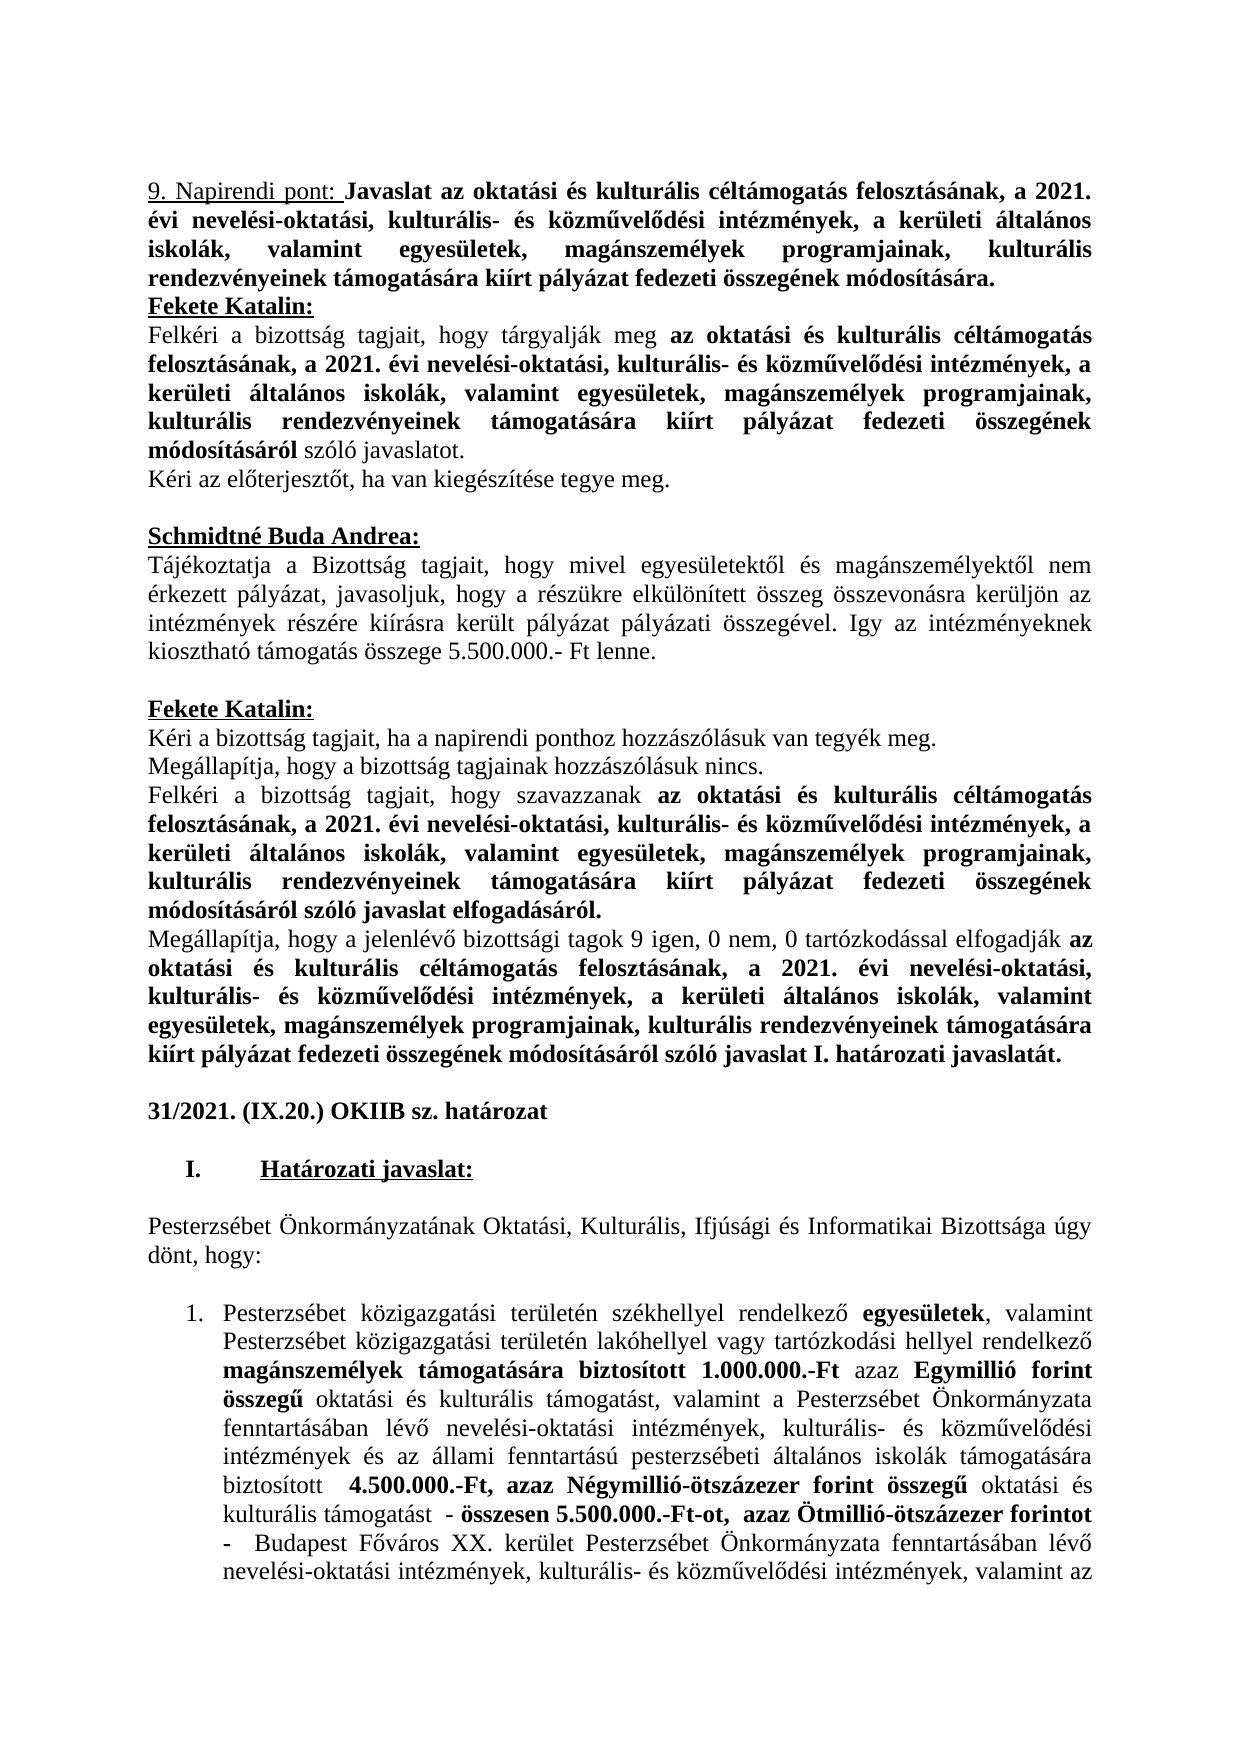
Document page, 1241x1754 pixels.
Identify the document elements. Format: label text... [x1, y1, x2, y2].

text Tájékoztatja a Bizottság tagjait, hogy mivel egyesületektől és magánszemélyektől nem érkezett pályázat, javasoljuk, hogy a részükre elkülönített összeg összevonásra kerüljön az intézmények részére kiírásra került pályázat pályázati összegével. Igy az intézményeknek kiosztható támogatás összege 5.500.000.- Ft lenne. [148, 550, 1093, 665]
text Fekete Katalin: [148, 694, 1093, 723]
text Felkéri a bizottság tagjait, hogy szavazzanak az oktatási és kulturális céltámogatás felosztásának, a 2021. évi nevelési-oktatási, kulturális- és közművelődési intézmények, a kerületi általános iskolák, valamint egyesületek, magánszemélyek programjainak, kulturális rendezvényeinek támogatására kiírt pályázat fedezeti összegének módosításáról szóló javaslat elfogadásáról. [148, 780, 1093, 924]
text Felkéri a bizottság tagjait, hogy tárgyalják meg az oktatási és kulturális céltámogatás felosztásának, a 2021. évi nevelési-oktatási, kulturális- és közművelődési intézmények, a kerületi általános iskolák, valamint egyesületek, magánszemélyek programjainak, kulturális rendezvényeinek támogatására kiírt pályázat fedezeti összegének módosításáról szóló javaslatot. [148, 320, 1093, 464]
text 9. Napirendi pont: Javaslat az oktatási és kulturális céltámogatás felosztásának, a 2021. évi nevelési-oktatási, kulturális- és közművelődési intézmények, a kerületi általános iskolák, valamint egyesületek, magánszemélyek programjainak, kulturális rendezvényeinek támogatására kiírt pályázat fedezeti összegének módosítására. [148, 176, 1093, 291]
list Pesterzsébet közigazgatási területén székhellyel rendelkező egyesületek, valamint Pesterzsébet közigazgatási területén lakóhellyel vagy tartózkodási hellyel rendelkező magánszemélyek támogatására biztosított 1.000.000.-Ft azaz Egymillió forint összegű oktatási és kulturális támogatást, valamint a Pesterzsébet Önkormányzata fenntartásában lévő nevelési-oktatási intézmények, kulturális- és közművelődési intézmények és az állami fenntartású pesterzsébeti általános iskolák támogatására biztosított 4.500.000.-Ft, azaz Négymillió-ötszázezer forint összegű oktatási és kulturális támogatást - összesen 5.500.000.-Ft-ot, azaz Ötmillió-ötszázezer forintot - Budapest Főváros XX. kerület Pesterzsébet Önkormányzata fenntartásában lévő nevelési-oktatási intézmények, kulturális- és közművelődési intézmények, valamint az [185, 1298, 1093, 1585]
text Kéri az előterjesztőt, ha van kiegészítése tegye meg. [148, 464, 1093, 493]
text Schmidtné Buda Andrea: [148, 521, 1093, 550]
text Kéri a bizottság tagjait, ha a napirendi ponthoz hozzászólásuk van tegyék meg. [148, 723, 1093, 751]
text Megállapítja, hogy a bizottság tagjainak hozzászólásuk nincs. [148, 751, 1093, 780]
text 31/2021. (IX.20.) OKIIB sz. határozat [148, 1096, 1093, 1125]
text Fekete Katalin: [148, 291, 1093, 320]
text Pesterzsébet Önkormányzatának Oktatási, Kulturális, Ifjúsági és Informatikai Bizottsága úgy dönt, hogy: [148, 1211, 1093, 1269]
text Megállapítja, hogy a jelenlévő bizottsági tagok 9 igen, 0 nem, 0 tartózkodással elfogadják az oktatási és kulturális céltámogatás felosztásának, a 2021. évi nevelési-oktatási, kulturális- és közművelődési intézmények, a kerületi általános iskolák, valamint egyesületek, magánszemélyek programjainak, kulturális rendezvényeinek támogatására kiírt pályázat fedezeti összegének módosításáról szóló javaslat I. határozati javaslatát. [148, 924, 1093, 1068]
list Határozati javaslat: [185, 1154, 1093, 1183]
